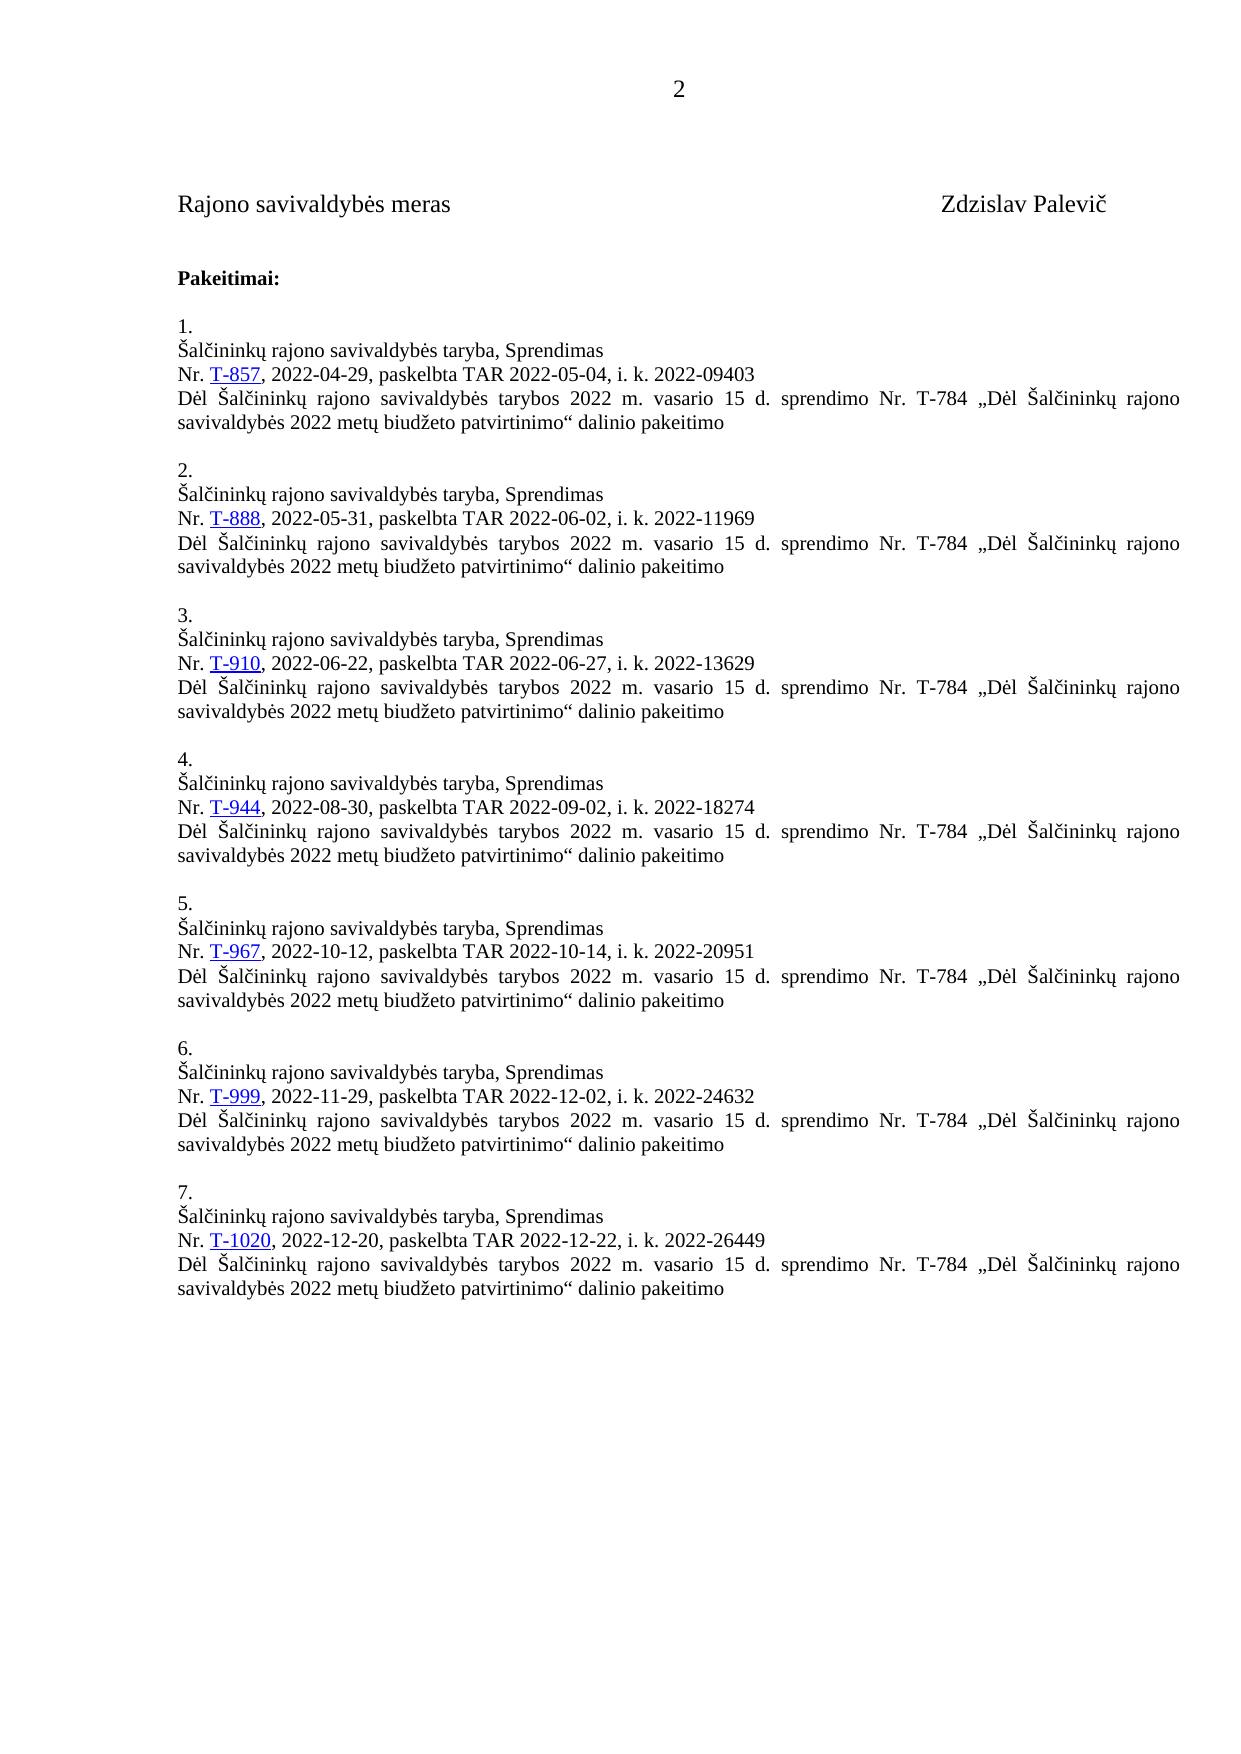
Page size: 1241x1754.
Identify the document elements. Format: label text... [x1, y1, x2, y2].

text Dėl Šalčininkų rajono savivaldybės tarybos 2022 m. vasario 15 d. sprendimo Nr. T-784 „Dėl Šalčininkų rajono savivaldybės 2022 metų biudžeto patvirtinimo“ dalinio pakeitimo [177, 675, 1181, 723]
text Nr. T-967, 2022-10-12, paskelbta TAR 2022-10-14, i. k. 2022-20951 [177, 939, 1181, 963]
text 1. [177, 314, 1181, 338]
text Nr. T-857, 2022-04-29, paskelbta TAR 2022-05-04, i. k. 2022-09403 [177, 362, 1181, 386]
text Šalčininkų rajono savivaldybės taryba, Sprendimas [177, 482, 1181, 506]
text Nr. T-999, 2022-11-29, paskelbta TAR 2022-12-02, i. k. 2022-24632 [177, 1084, 1181, 1108]
text 5. [177, 891, 1181, 915]
text Šalčininkų rajono savivaldybės taryba, Sprendimas [177, 1060, 1181, 1084]
text Šalčininkų rajono savivaldybės taryba, Sprendimas [177, 771, 1181, 795]
text Šalčininkų rajono savivaldybės taryba, Sprendimas [177, 915, 1181, 939]
text Nr. T-910, 2022-06-22, paskelbta TAR 2022-06-27, i. k. 2022-13629 [177, 651, 1181, 675]
text Šalčininkų rajono savivaldybės taryba, Sprendimas [177, 1204, 1181, 1228]
text Dėl Šalčininkų rajono savivaldybės tarybos 2022 m. vasario 15 d. sprendimo Nr. T-784 „Dėl Šalčininkų rajono savivaldybės 2022 metų biudžeto patvirtinimo“ dalinio pakeitimo [177, 530, 1181, 578]
text Šalčininkų rajono savivaldybės taryba, Sprendimas [177, 627, 1181, 651]
text Dėl Šalčininkų rajono savivaldybės tarybos 2022 m. vasario 15 d. sprendimo Nr. T-784 „Dėl Šalčininkų rajono savivaldybės 2022 metų biudžeto patvirtinimo“ dalinio pakeitimo [177, 1252, 1181, 1300]
text 2. [177, 458, 1181, 482]
text Dėl Šalčininkų rajono savivaldybės tarybos 2022 m. vasario 15 d. sprendimo Nr. T-784 „Dėl Šalčininkų rajono savivaldybės 2022 metų biudžeto patvirtinimo“ dalinio pakeitimo [177, 1108, 1181, 1156]
text Nr. T-888, 2022-05-31, paskelbta TAR 2022-06-02, i. k. 2022-11969 [177, 506, 1181, 530]
text Dėl Šalčininkų rajono savivaldybės tarybos 2022 m. vasario 15 d. sprendimo Nr. T-784 „Dėl Šalčininkų rajono savivaldybės 2022 metų biudžeto patvirtinimo“ dalinio pakeitimo [177, 386, 1181, 434]
text 7. [177, 1180, 1181, 1204]
text Dėl Šalčininkų rajono savivaldybės tarybos 2022 m. vasario 15 d. sprendimo Nr. T-784 „Dėl Šalčininkų rajono savivaldybės 2022 metų biudžeto patvirtinimo“ dalinio pakeitimo [177, 819, 1181, 867]
text Nr. T-944, 2022-08-30, paskelbta TAR 2022-09-02, i. k. 2022-18274 [177, 795, 1181, 819]
text Nr. T-1020, 2022-12-20, paskelbta TAR 2022-12-22, i. k. 2022-26449 [177, 1228, 1181, 1252]
text 6. [177, 1036, 1181, 1060]
text Šalčininkų rajono savivaldybės taryba, Sprendimas [177, 338, 1181, 362]
text 4. [177, 747, 1181, 771]
text 3. [177, 603, 1181, 627]
text Dėl Šalčininkų rajono savivaldybės tarybos 2022 m. vasario 15 d. sprendimo Nr. T-784 „Dėl Šalčininkų rajono savivaldybės 2022 metų biudžeto patvirtinimo“ dalinio pakeitimo [177, 963, 1181, 1012]
text Pakeitimai: [177, 266, 1181, 290]
text Rajono savivaldybės meras Zdzislav Palevič [177, 189, 1181, 218]
